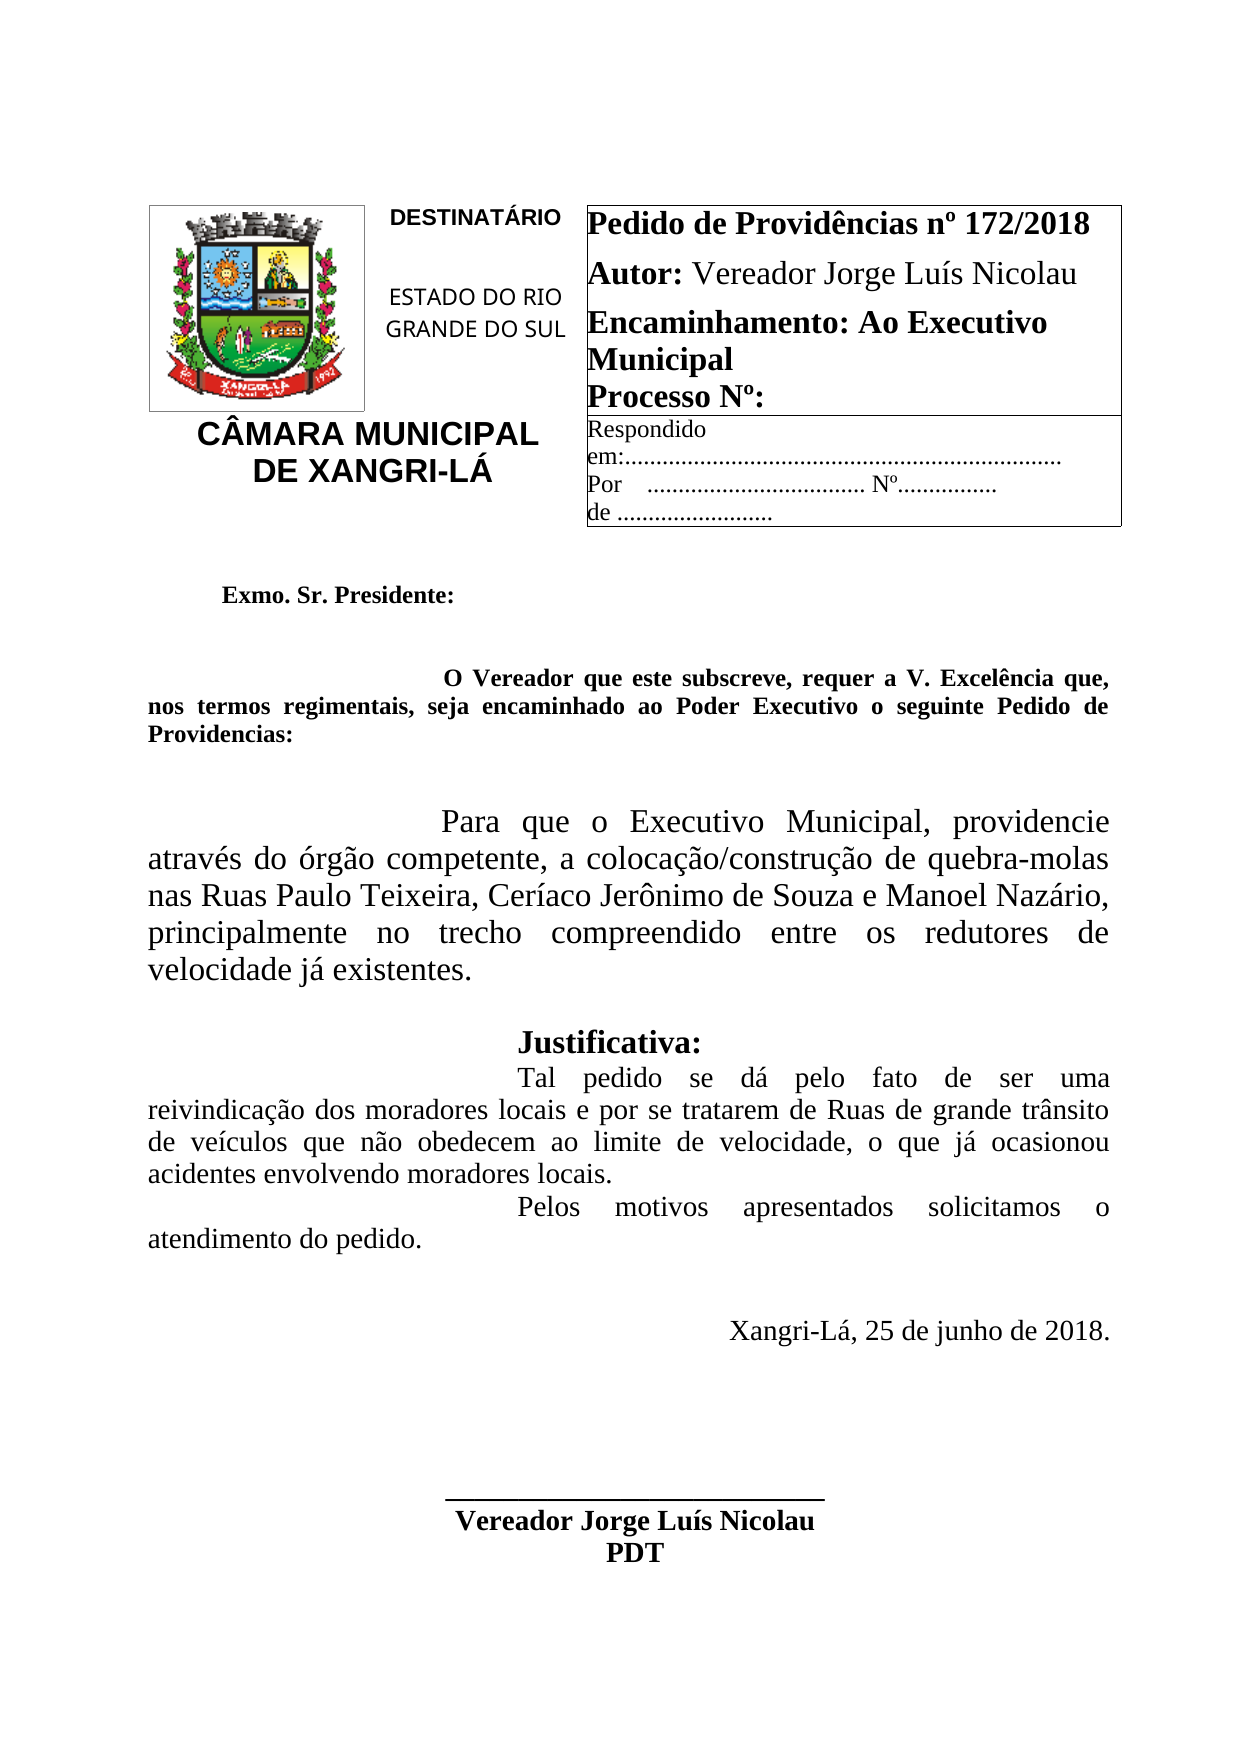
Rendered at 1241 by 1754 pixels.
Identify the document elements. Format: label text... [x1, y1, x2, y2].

text __________________________ [148, 1472, 1122, 1504]
table_cell CÂMARA MUNICIPAL DE XANGRI-LÁ [149, 415, 587, 526]
text Vereador Jorge Luís Nicolau [148, 1504, 1122, 1536]
table_header DESTINATÁRIO ESTADO DO RIO GRANDE DO SUL [364, 205, 587, 414]
table_cell Respondido em:...................................................................... Por ................................... Nº................ de ......................... [588, 416, 1121, 526]
text Exmo. Sr. Presidente: [148, 581, 1122, 609]
text Tal pedido se dá pelo fato de ser uma reivindicação dos moradores locais e por se tratarem de Ruas de grande trânsito de veículos que não obedecem ao limite de velocidade, o que já ocasionou acidentes envolvendo moradores locais. [148, 1061, 1110, 1190]
text O Vereador que este subscreve, requer a V. Excelência que, nos termos regimentais, seja encaminhado ao Poder Executivo o seguinte Pedido de Providencias: [148, 664, 1110, 747]
text Pelos motivos apresentados solicitamos o atendimento do pedido. [148, 1190, 1110, 1255]
text PDT [148, 1536, 1122, 1568]
text Para que o Executivo Municipal, providencie através do órgão competente, a colocação/construção de quebra-molas nas Ruas Paulo Teixeira, Ceríaco Jerônimo de Souza e Manoel Nazário, principalmente no trecho compreendido entre os redutores de velocidade já existentes. [148, 803, 1110, 987]
text Justificativa: [148, 1024, 1110, 1061]
table_header Pedido de Providências nº 172/2018 Autor: Vereador Jorge Luís Nicolau Encaminhamento: Ao Executivo Municipal Processo Nº: [588, 206, 1121, 414]
picture [164, 212, 349, 404]
text Xangri-Lá, 25 de junho de 2018. [148, 1315, 1110, 1347]
